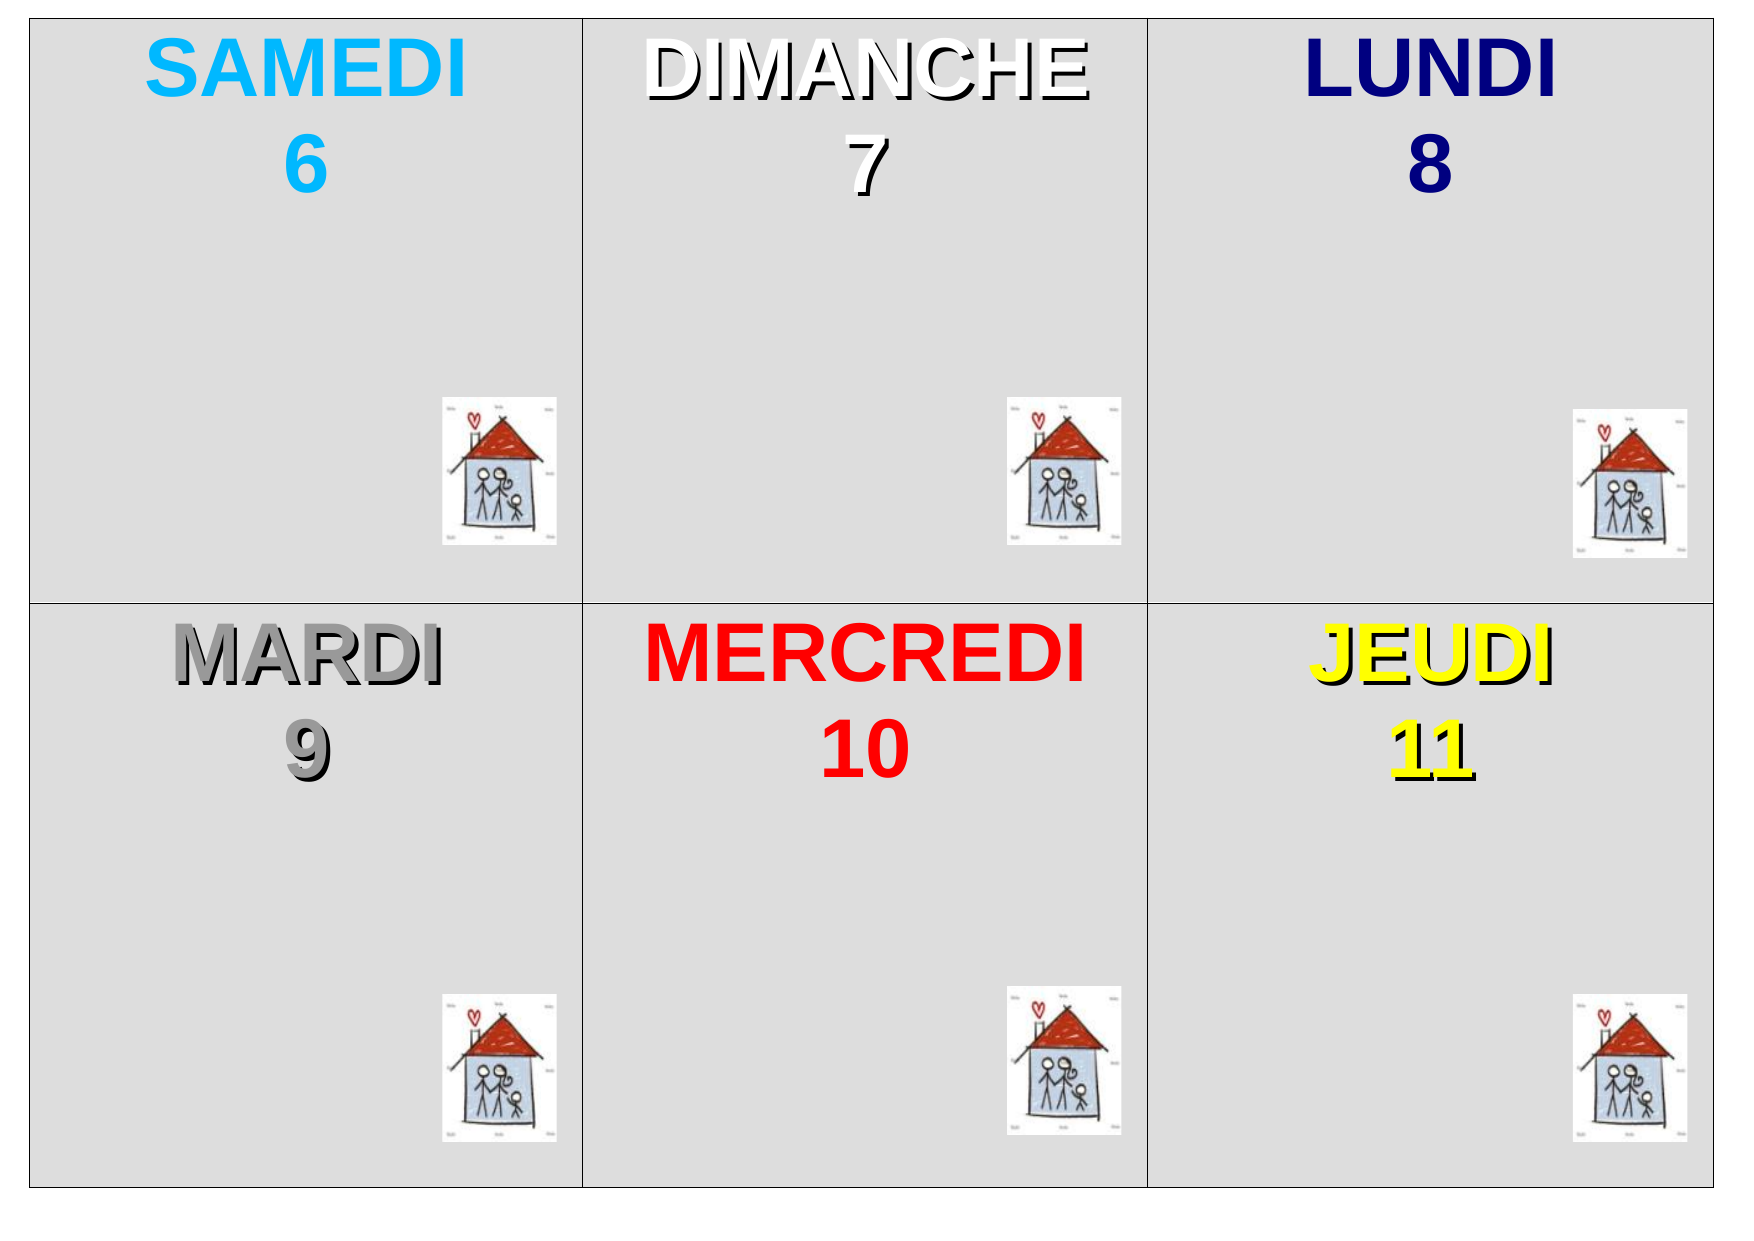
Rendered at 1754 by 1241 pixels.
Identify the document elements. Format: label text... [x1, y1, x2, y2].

picture [442, 994, 557, 1142]
table_cell JEUDI 11 [1148, 604, 1713, 1187]
table_header SAMEDI 6 [30, 19, 582, 602]
picture [442, 397, 557, 545]
table_header DIMANCHE 7 [583, 19, 1147, 602]
picture [1007, 397, 1122, 545]
picture [1572, 994, 1688, 1142]
picture [1572, 409, 1688, 558]
table_cell MERCREDI 10 [583, 604, 1147, 1187]
picture [1007, 986, 1122, 1135]
table_cell MARDI 9 [30, 604, 582, 1187]
table_header LUNDI 8 [1148, 19, 1713, 602]
